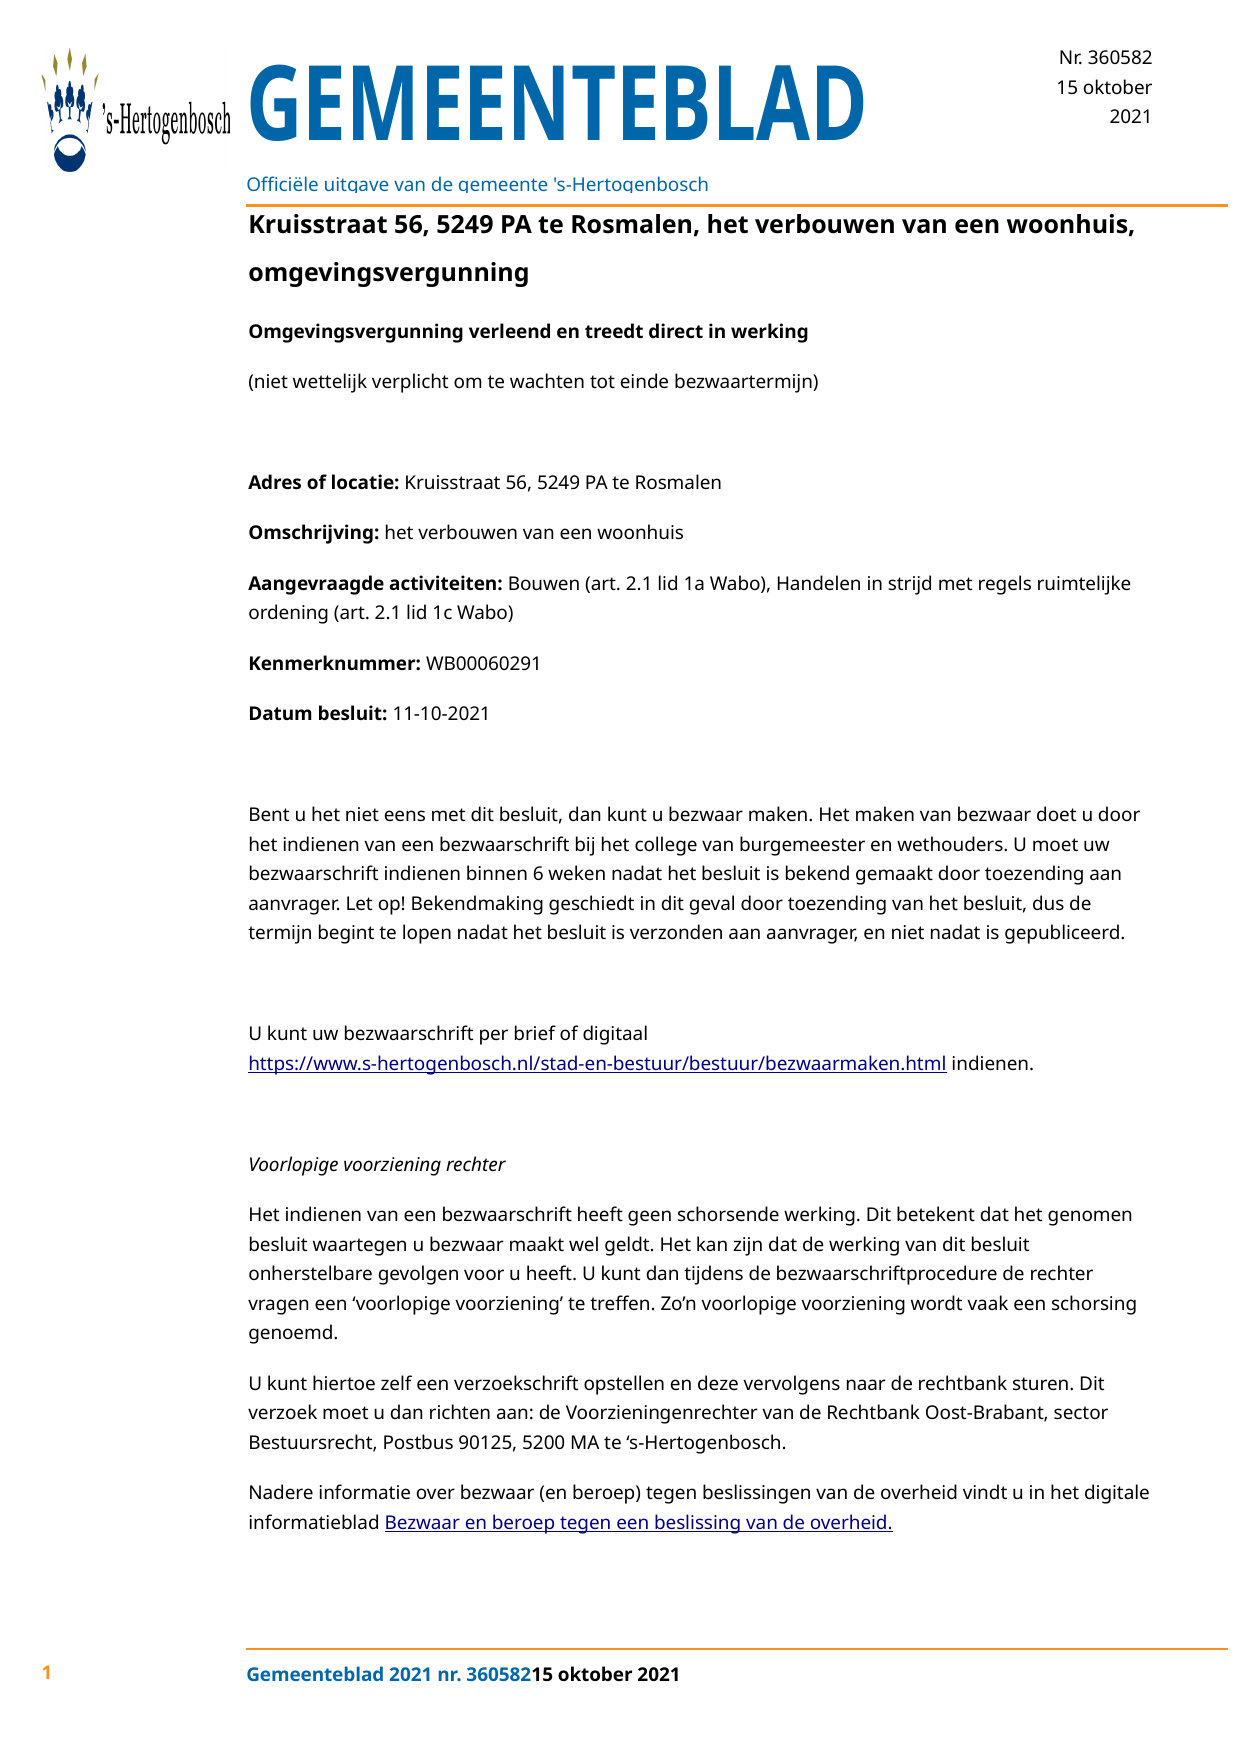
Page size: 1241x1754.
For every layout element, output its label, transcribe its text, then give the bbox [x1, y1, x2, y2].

text U kunt hiertoe zelf een verzoekschrift opstellen en deze vervolgens naar de rechtbank sturen. Dit verzoek moet u dan richten aan: de Voorzieningenrechter van de Rechtbank Oost-Brabant, sector Bestuursrecht, Postbus 90125, 5200 MA te ‘s-Hertogenbosch. [248, 1370, 1152, 1455]
text Kenmerknummer: WB00060291 [248, 650, 1152, 676]
text U kunt uw bezwaarschrift per brief of digitaal https://www.s-hertogenbosch.nl/stad-en-bestuur/bestuur/bezwaarmaken.html indienen. [248, 1020, 1152, 1076]
text Het indienen van een bezwaarschrift heeft geen schorsende werking. Dit betekent dat het genomen besluit waartegen u bezwaar maakt wel geldt. Het kan zijn dat de werking van dit besluit onherstelbare gevolgen voor u heeft. U kunt dan tijdens de bezwaarschriftprocedure de rechter vragen een ‘voorlopige voorziening’ te treffen. Zo’n voorlopige voorziening wordt vaak een schorsing genoemd. [248, 1201, 1152, 1345]
text (niet wettelijk verplicht om te wachten tot einde bezwaartermijn) [248, 368, 1152, 394]
text Voorlopige voorziening rechter [248, 1151, 1152, 1177]
text Kruisstraat 56, 5249 PA te Rosmalen, het verbouwen van een woonhuis, omgevingsvergunning [248, 207, 1152, 288]
text Omgevingsvergunning verleend en treedt direct in werking [248, 318, 1152, 344]
text Aangevraagde activiteiten: Bouwen (art. 2.1 lid 1a Wabo), Handelen in strijd met regels ruimtelijke ordening (art. 2.1 lid 1c Wabo) [248, 570, 1152, 625]
text Omschrijving: het verbouwen van een woonhuis [248, 519, 1152, 545]
picture [41, 47, 231, 172]
text Nadere informatie over bezwaar (en beroep) tegen beslissingen van de overheid vindt u in het digitale informatieblad Bezwaar en beroep tegen een beslissing van de overheid. [248, 1479, 1152, 1535]
text Datum besluit: 11-10-2021 [248, 700, 1152, 726]
text Bent u het niet eens met dit besluit, dan kunt u bezwaar maken. Het maken van bezwaar doet u door het indienen van een bezwaarschrift bij het college van burgemeester en wethouders. U moet uw bezwaarschrift indienen binnen 6 weken nadat het besluit is bekend gemaakt door toezending aan aanvrager. Let op! Bekendmaking geschiedt in dit geval door toezending van het besluit, dus de termijn begint te lopen nadat het besluit is verzonden aan aanvrager, en niet nadat is gepubliceerd. [248, 801, 1152, 945]
text Adres of locatie: Kruisstraat 56, 5249 PA te Rosmalen [248, 469, 1152, 495]
